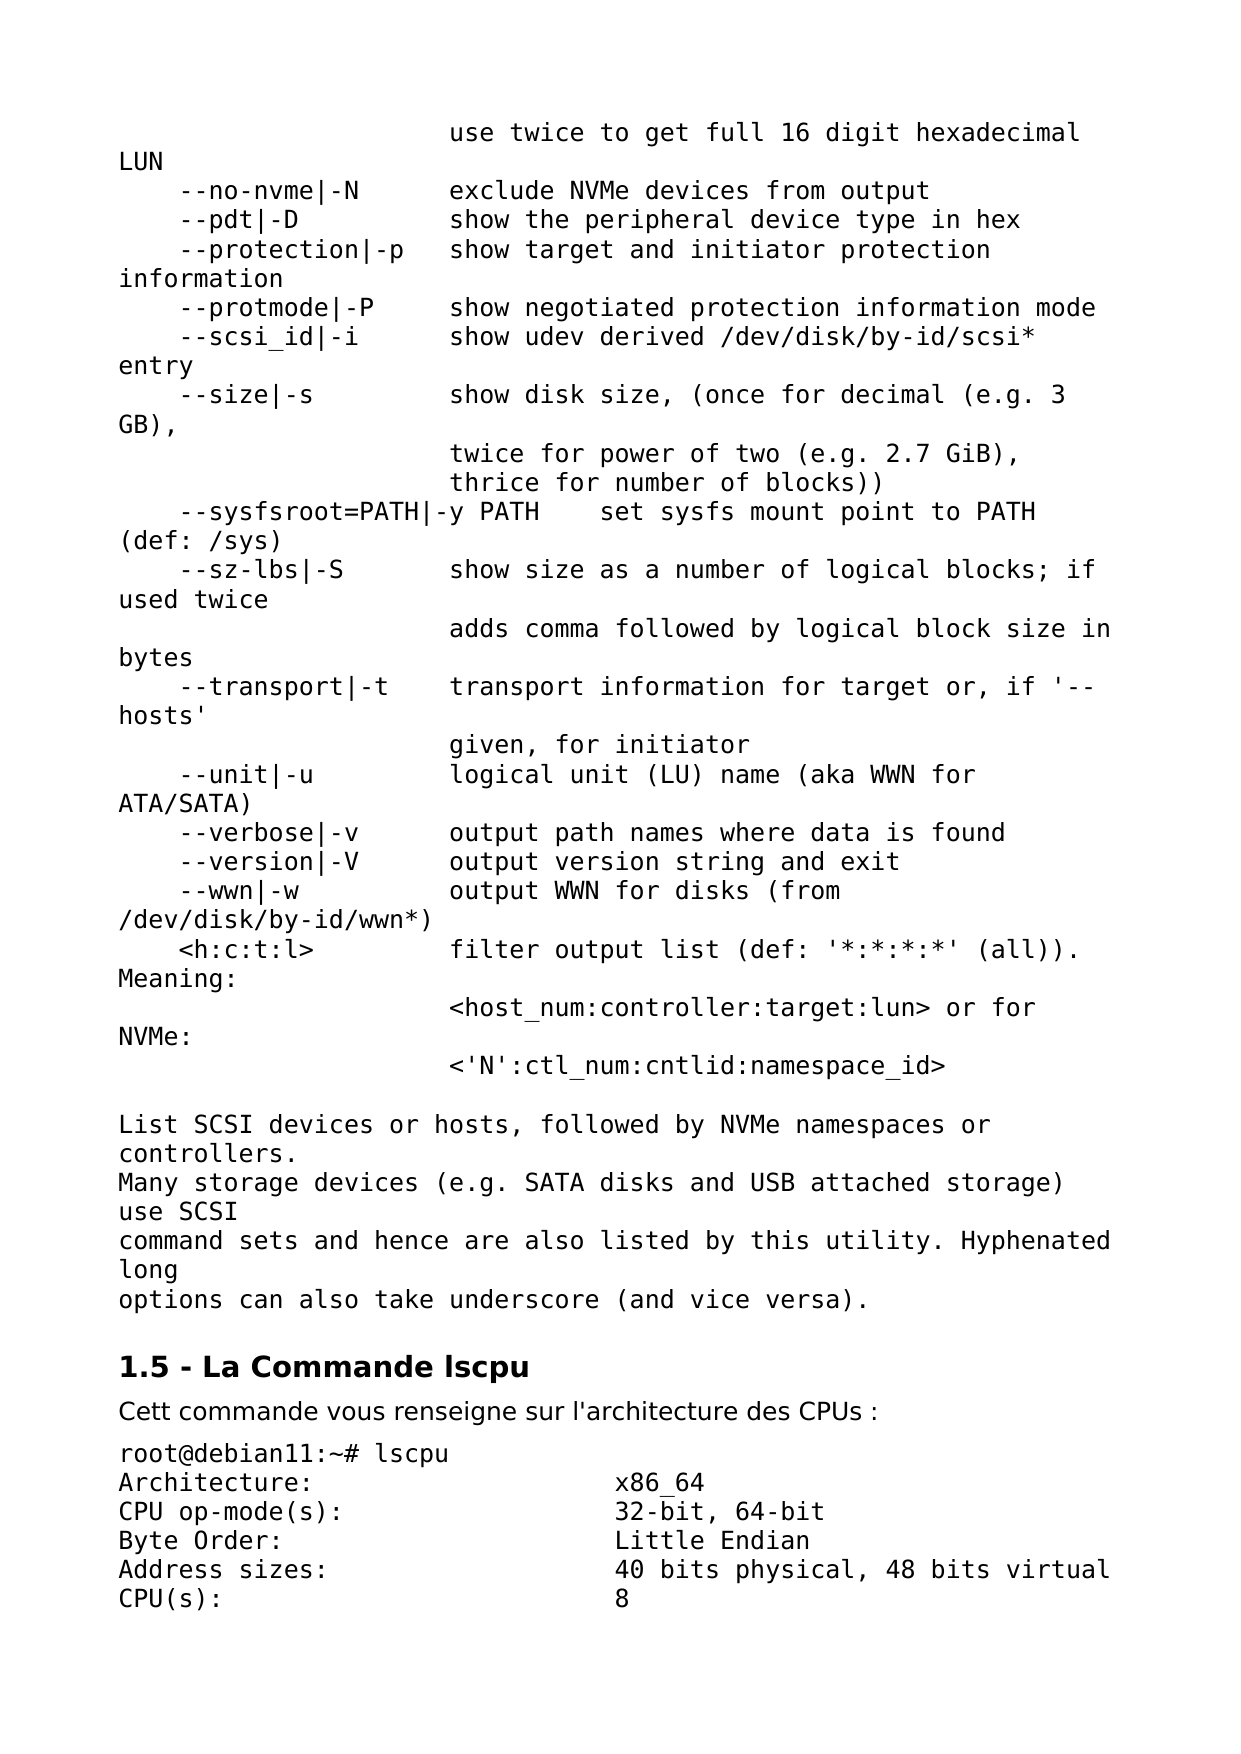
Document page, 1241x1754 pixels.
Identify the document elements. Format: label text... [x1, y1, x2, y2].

text root@debian11:~# lscpu Architecture: x86_64 CPU op-mode(s): 32-bit, 64-bit Byte Order: Little Endian Address sizes: 40 bits physical, 48 bits virtual CPU(s): 8 [118, 1439, 1122, 1614]
subtitle 1.5 - La Commande lscpu [118, 1351, 1122, 1385]
text use twice to get full 16 digit hexadecimal LUN --no-nvme|-N exclude NVMe devices from output --pdt|-D show the peripheral device type in hex --protection|-p show target and initiator protection information --protmode|-P show negotiated protection information mode --scsi_id|-i show udev derived /dev/disk/by-id/scsi* entry --size|-s show disk size, (once for decimal (e.g. 3 GB), twice for power of two (e.g. 2.7 GiB), thrice for number of blocks)) --sysfsroot=PATH|-y PATH set sysfs mount point to PATH (def: /sys) --sz-lbs|-S show size as a number of logical blocks; if used twice adds comma followed by logical block size in bytes --transport|-t transport information for target or, if '--hosts' given, for initiator --unit|-u logical unit (LU) name (aka WWN for ATA/SATA) --verbose|-v output path names where data is found --version|-V output version string and exit --wwn|-w output WWN for disks (from /dev/disk/by-id/wwn*) <h:c:t:l> filter output list (def: '*:*:*:*' (all)). Meaning: <host_num:controller:target:lun> or for NVMe: <'N':ctl_num:cntlid:namespace_id> List SCSI devices or hosts, followed by NVMe namespaces or controllers. Many storage devices (e.g. SATA disks and USB attached storage) use SCSI command sets and hence are also listed by this utility. Hyphenated long options can also take underscore (and vice versa). [118, 118, 1122, 1314]
text Cett commande vous renseigne sur l'architecture des CPUs : [118, 1397, 1122, 1426]
